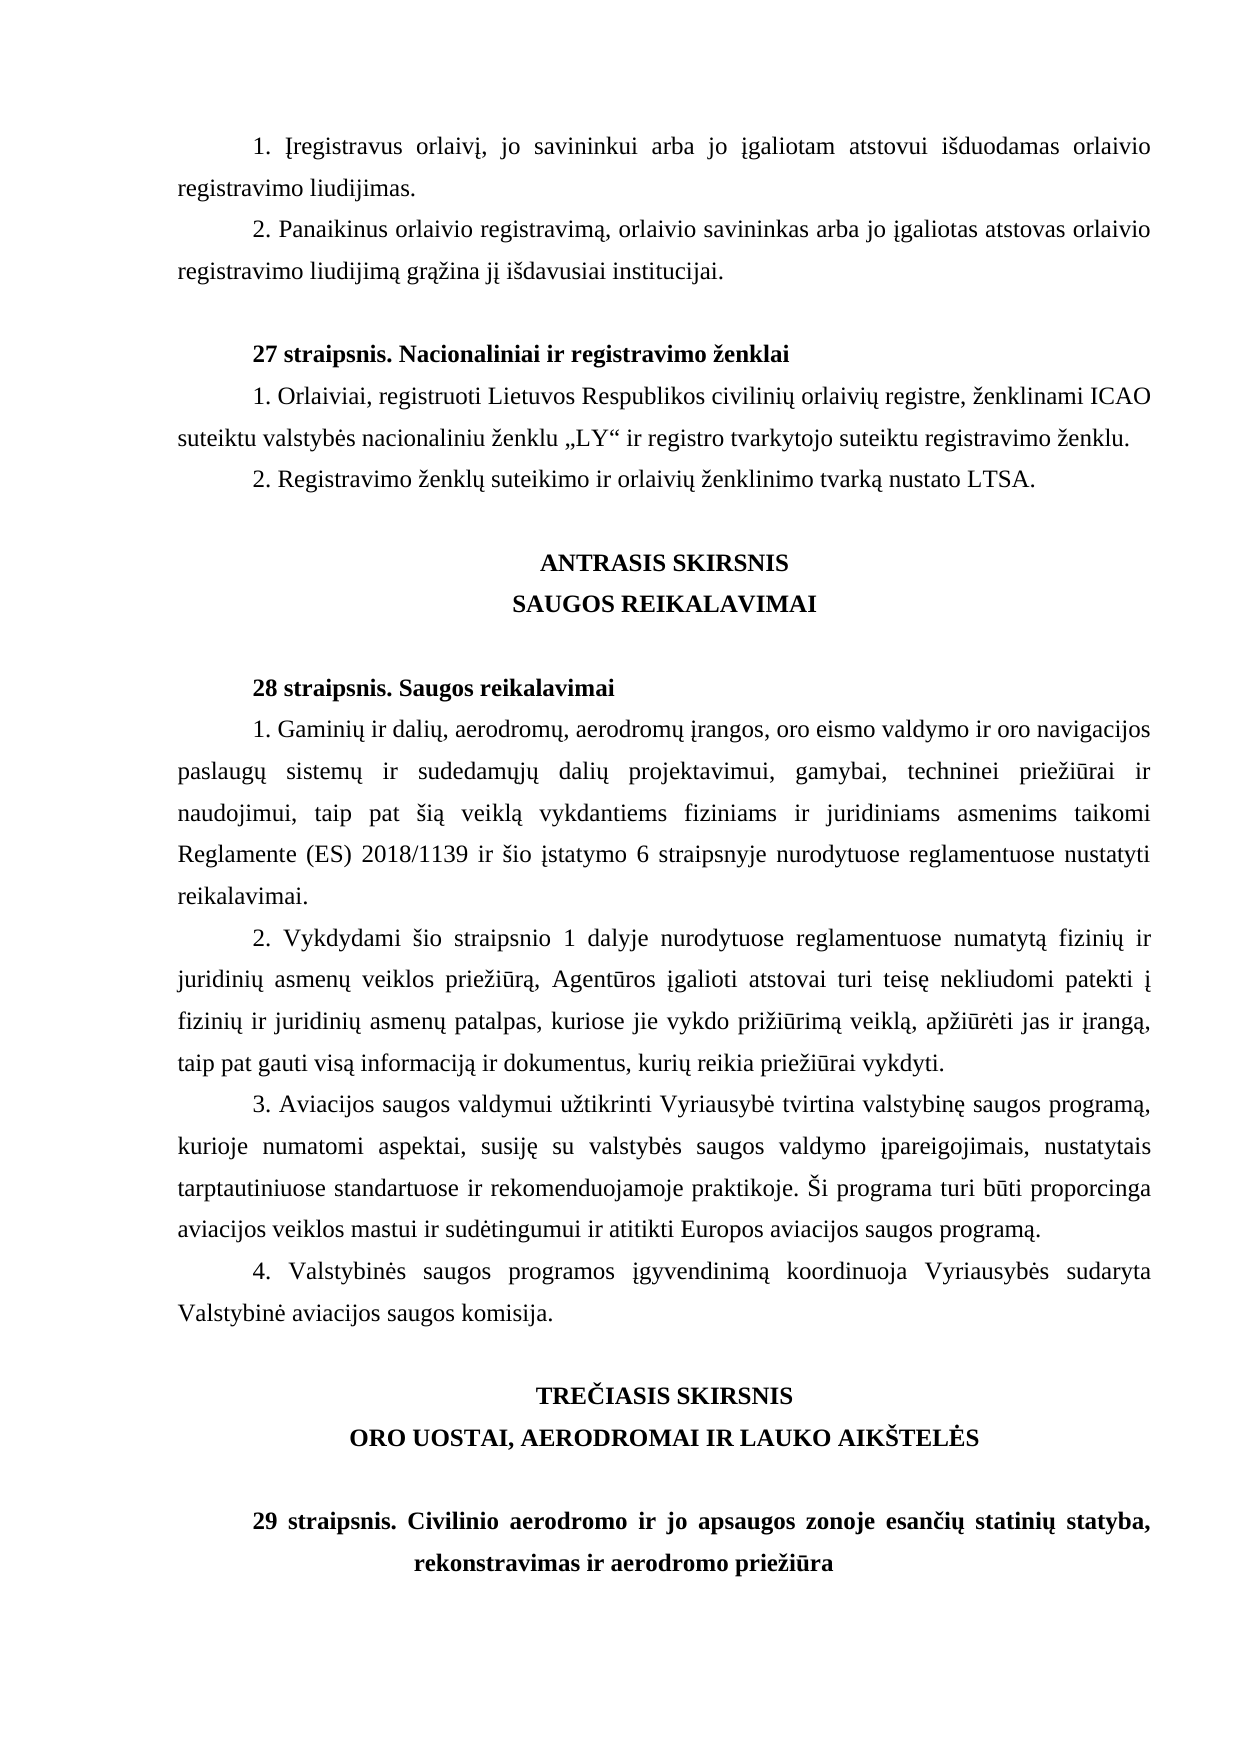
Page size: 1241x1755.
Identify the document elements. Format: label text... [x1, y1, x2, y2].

text 2. Registravimo ženklų suteikimo ir orlaivių ženklinimo tvarką nustato LTSA. [177, 451, 1152, 493]
text 29 straipsnis. Civilinio aerodromo ir jo apsaugos zonoje esančių statinių statyba, rekonstravimas ir aerodromo priežiūra [252, 1493, 1152, 1576]
text 1. Įregistravus orlaivį, jo savininkui arba jo įgaliotam atstovui išduodamas orlaivio registravimo liudijimas. [177, 118, 1152, 201]
text 2. Panaikinus orlaivio registravimą, orlaivio savininkas arba jo įgaliotas atstovas orlaivio registravimo liudijimą grąžina jį išdavusiai institucijai. [177, 201, 1152, 285]
text 1. Gaminių ir dalių, aerodromų, aerodromų įrangos, oro eismo valdymo ir oro navigacijos paslaugų sistemų ir sudedamųjų dalių projektavimui, gamybai, techninei priežiūrai ir naudojimui, taip pat šią veiklą vykdantiems fiziniams ir juridiniams asmenims taikomi Reglamente (ES) 2018/1139 ir šio įstatymo 6 straipsnyje nurodytuose reglamentuose nustatyti reikalavimai. [177, 701, 1152, 910]
text 1. Orlaiviai, registruoti Lietuvos Respublikos civilinių orlaivių registre, ženklinami ICAO suteiktu valstybės nacionaliniu ženklu „LY“ ir registro tvarkytojo suteiktu registravimo ženklu. [177, 368, 1152, 451]
text 28 straipsnis. Saugos reikalavimai [177, 660, 1152, 701]
text 4. Valstybinės saugos programos įgyvendinimą koordinuoja Vyriausybės sudaryta Valstybinė aviacijos saugos komisija. [177, 1243, 1152, 1326]
text 2. Vykdydami šio straipsnio 1 dalyje nurodytuose reglamentuose numatytą fizinių ir juridinių asmenų veiklos priežiūrą, Agentūros įgalioti atstovai turi teisę nekliudomi patekti į fizinių ir juridinių asmenų patalpas, kuriose jie vykdo prižiūrimą veiklą, apžiūrėti jas ir įrangą, taip pat gauti visą informaciją ir dokumentus, kurių reikia priežiūrai vykdyti. [177, 910, 1152, 1076]
text SAUGOS REIKALAVIMAI [177, 576, 1152, 618]
text Trečiasis skirsnis [177, 1368, 1152, 1410]
text ORO UOSTAI, AERODROMAI IR LAUKO AIKŠTELĖS [177, 1410, 1152, 1451]
text 3. Aviacijos saugos valdymui užtikrinti Vyriausybė tvirtina valstybinę saugos programą, kurioje numatomi aspektai, susiję su valstybės saugos valdymo įpareigojimais, nustatytais tarptautiniuose standartuose ir rekomenduojamoje praktikoje. Ši programa turi būti proporcinga aviacijos veiklos mastui ir sudėtingumui ir atitikti Europos aviacijos saugos programą. [177, 1076, 1152, 1243]
text 27 straipsnis. Nacionaliniai ir registravimo ženklai [177, 326, 1152, 368]
text Antrasis skirsnis [177, 535, 1152, 576]
